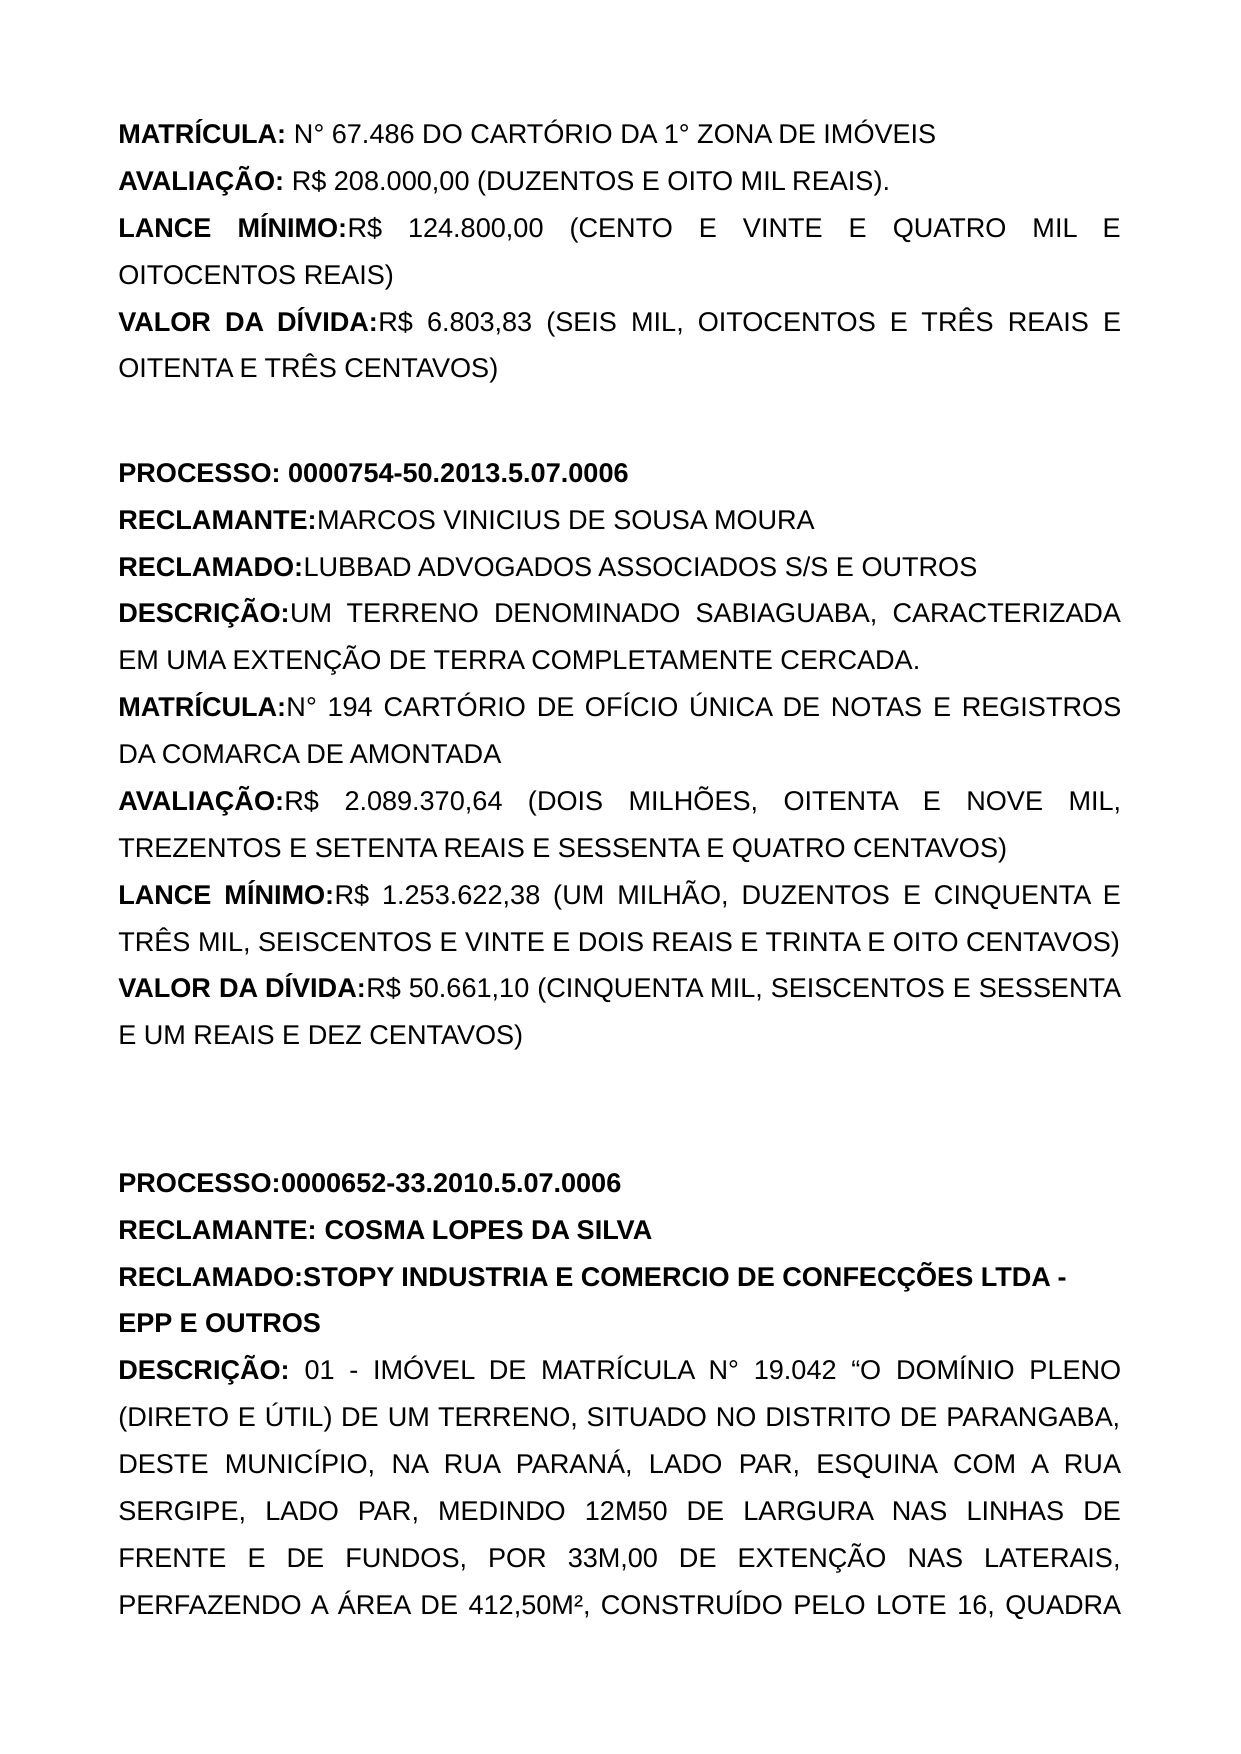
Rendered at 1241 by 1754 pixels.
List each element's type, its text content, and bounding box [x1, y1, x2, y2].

text MATRÍCULA:N° 194 CARTÓRIO DE OFÍCIO ÚNICA DE NOTAS E REGISTROS DA COMARCA DE AMONTADA [118, 691, 1122, 769]
text LANCE MÍNIMO:R$ 124.800,00 (CENTO E VINTE E QUATRO MIL E OITOCENTOS REAIS) [118, 212, 1122, 290]
text DESCRIÇÃO:UM TERRENO DENOMINADO SABIAGUABA, CARACTERIZADA EM UMA EXTENÇÃO DE TERRA COMPLETAMENTE CERCADA. [118, 597, 1122, 676]
text RECLAMANTE:MARCOS VINICIUS DE SOUSA MOURA [118, 504, 1122, 535]
text PROCESSO: 0000754-50.2013.5.07.0006 [118, 457, 1122, 488]
text LANCE MÍNIMO:R$ 1.253.622,38 (UM MILHÃO, DUZENTOS E CINQUENTA E TRÊS MIL, SEISCENTOS E VINTE E DOIS REAIS E TRINTA E OITO CENTAVOS) [118, 879, 1122, 957]
text MATRÍCULA: N° 67.486 DO CARTÓRIO DA 1° ZONA DE IMÓVEIS [118, 118, 1122, 149]
text AVALIAÇÃO: R$ 208.000,00 (DUZENTOS E OITO MIL REAIS). [118, 165, 1122, 196]
text VALOR DA DÍVIDA:R$ 6.803,83 (SEIS MIL, OITOCENTOS E TRÊS REAIS E OITENTA E TRÊS CENTAVOS) [118, 306, 1122, 384]
text RECLAMADO:LUBBAD ADVOGADOS ASSOCIADOS S/S E OUTROS [118, 551, 1122, 582]
text DESCRIÇÃO: 01 - IMÓVEL DE MATRÍCULA N° 19.042 “O DOMÍNIO PLENO (DIRETO E ÚTIL) DE UM TERRENO, SITUADO NO DISTRITO DE PARANGABA, DESTE MUNICÍPIO, NA RUA PARANÁ, LADO PAR, ESQUINA COM A RUA SERGIPE, LADO PAR, MEDINDO 12M50 DE LARGURA NAS LINHAS DE FRENTE E DE FUNDOS, POR 33M,00 DE EXTENÇÃO NAS LATERAIS, PERFAZENDO A ÁREA DE 412,50M², CONSTRUÍDO PELO LOTE 16, QUADRA [118, 1354, 1122, 1620]
text AVALIAÇÃO:R$ 2.089.370,64 (DOIS MILHÕES, OITENTA E NOVE MIL, TREZENTOS E SETENTA REAIS E SESSENTA E QUATRO CENTAVOS) [118, 785, 1122, 863]
text VALOR DA DÍVIDA:R$ 50.661,10 (CINQUENTA MIL, SEISCENTOS E SESSENTA E UM REAIS E DEZ CENTAVOS) [118, 972, 1122, 1051]
text PROCESSO:0000652-33.2010.5.07.0006 [118, 1167, 1122, 1198]
text RECLAMADO:STOPY INDUSTRIA E COMERCIO DE CONFECÇÕES LTDA - EPP E OUTROS [118, 1261, 1122, 1339]
text RECLAMANTE: COSMA LOPES DA SILVA [118, 1214, 1122, 1245]
